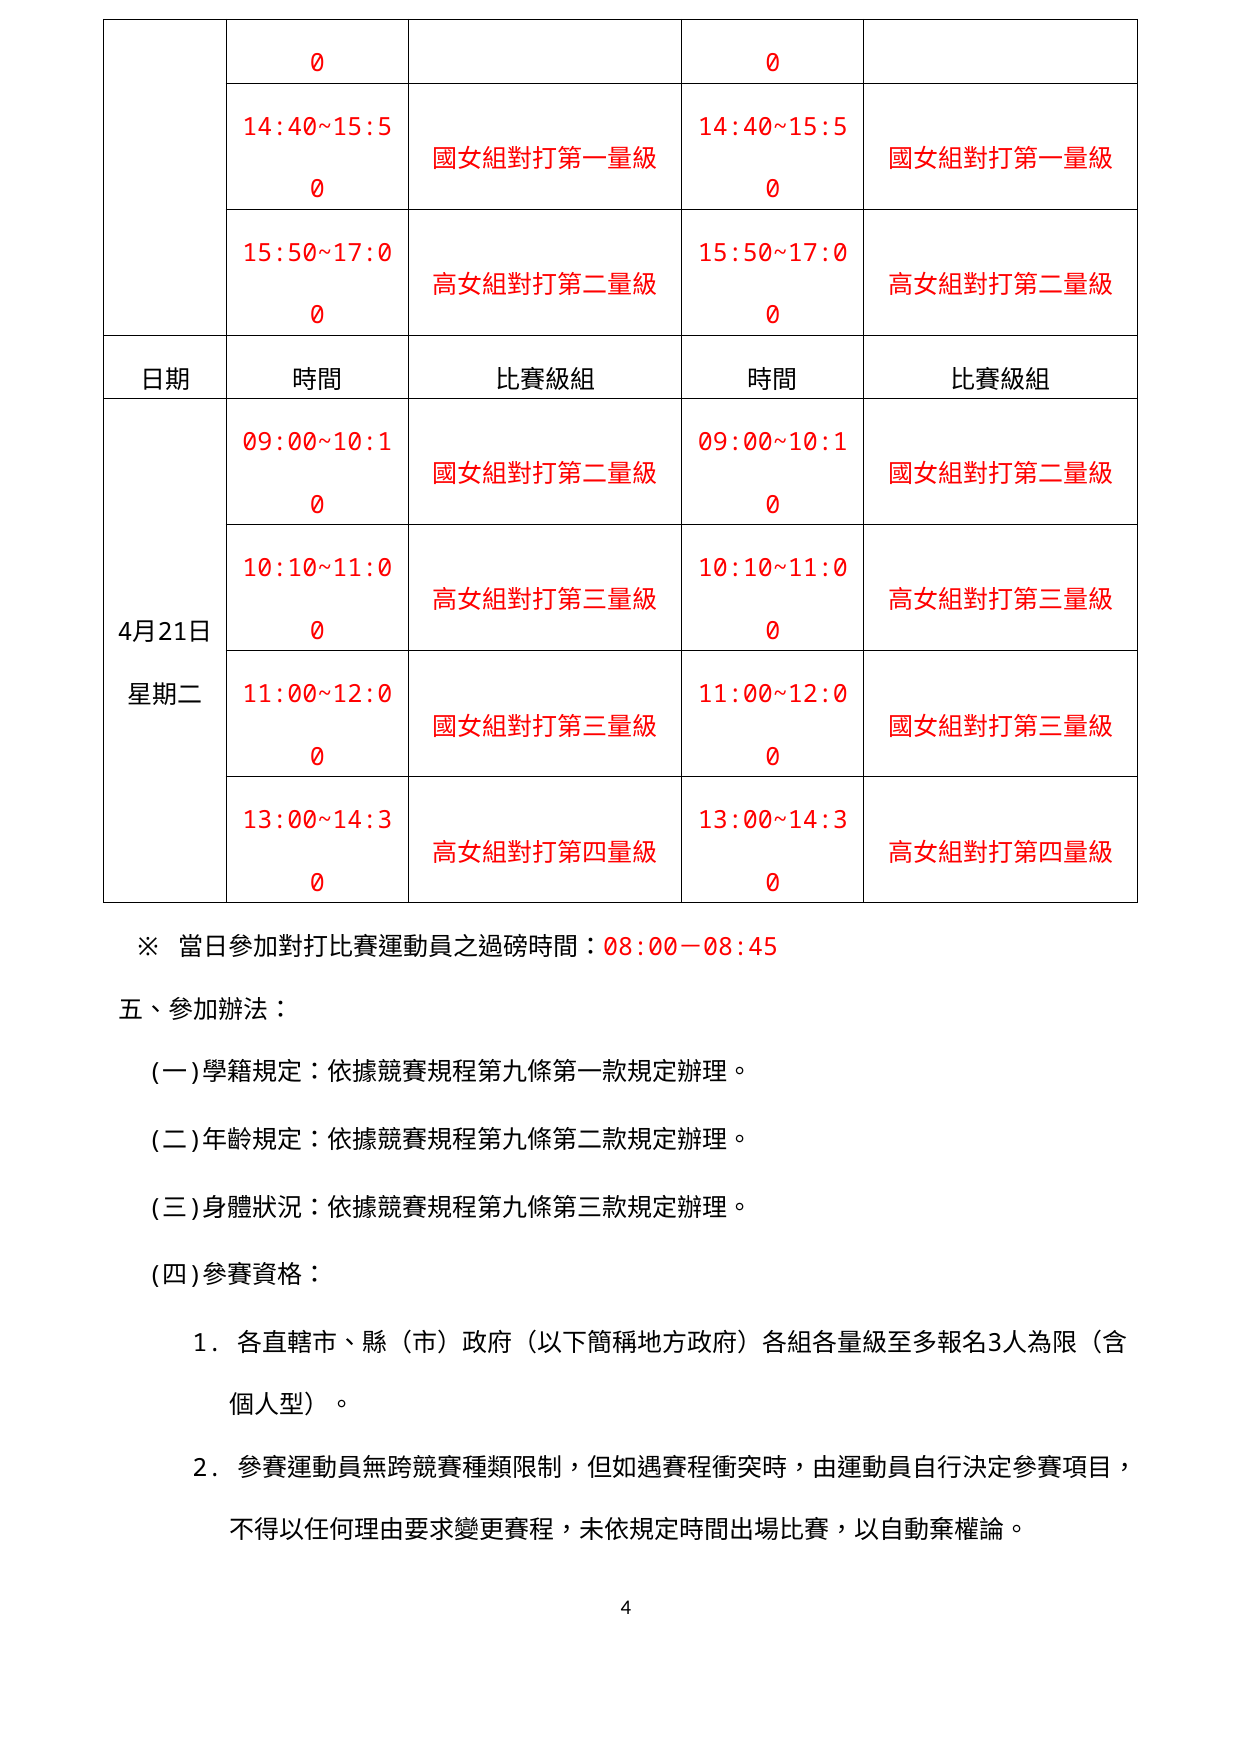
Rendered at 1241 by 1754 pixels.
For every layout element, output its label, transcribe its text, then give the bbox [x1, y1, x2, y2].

table_cell 時間 [682, 336, 863, 398]
table_cell 國女組對打第三量級 [409, 651, 681, 776]
table_cell 09:00~10:10 [227, 399, 408, 524]
table_cell 高女組對打第二量級 [409, 210, 681, 334]
table_cell 高女組對打第四量級 [409, 777, 681, 902]
table_cell [409, 20, 681, 82]
table_cell 國女組對打第一量級 [864, 84, 1137, 208]
text (三)身體狀況：依據競賽規程第九條第三款規定辦理。 [148, 1163, 1137, 1226]
table_cell 日期 [104, 336, 226, 398]
table_cell 15:50~17:00 [682, 210, 863, 334]
table_cell 14:40~15:50 [682, 84, 863, 208]
text 五、參加辦法： [118, 966, 1137, 1028]
text (一)學籍規定：依據競賽規程第九條第一款規定辦理。 [148, 1028, 1137, 1091]
table_cell 10:10~11:00 [227, 525, 408, 650]
table_cell 國女組對打第三量級 [864, 651, 1137, 776]
table_cell 11:00~12:00 [227, 651, 408, 776]
text 1. 各直轄市、縣（市）政府（以下簡稱地方政府）各組各量級至多報名3人為限（含個人型）。 [192, 1299, 1137, 1424]
table_cell [104, 20, 226, 334]
text 2. 參賽運動員無跨競賽種類限制，但如遇賽程衝突時，由運動員自行決定參賽項目，不得以任何理由要求變更賽程，未依規定時間出場比賽，以自動棄權論。 [192, 1424, 1137, 1549]
table_cell 0 [682, 20, 863, 82]
text (四)參賽資格： [148, 1231, 1137, 1294]
table_cell 10:10~11:00 [682, 525, 863, 650]
table_cell [864, 20, 1137, 82]
table_cell 高女組對打第四量級 [864, 777, 1137, 902]
table_cell 15:50~17:00 [227, 210, 408, 334]
table_cell 0 [227, 20, 408, 82]
table_cell 高女組對打第三量級 [864, 525, 1137, 650]
table_cell 高女組對打第二量級 [864, 210, 1137, 334]
table_cell 11:00~12:00 [682, 651, 863, 776]
table_cell 高女組對打第三量級 [409, 525, 681, 650]
table_cell 09:00~10:10 [682, 399, 863, 524]
table_cell 國女組對打第二量級 [409, 399, 681, 524]
table_cell 時間 [227, 336, 408, 398]
text ※ 當日參加對打比賽運動員之過磅時間：08:00－08:45 [133, 903, 1137, 966]
table_cell 比賽級組 [864, 336, 1137, 398]
table_cell 4月21日 星期二 [104, 399, 226, 902]
text (二)年齡規定：依據競賽規程第九條第二款規定辦理。 [148, 1096, 1137, 1158]
table_cell 14:40~15:50 [227, 84, 408, 208]
table_cell 13:00~14:30 [682, 777, 863, 902]
table_cell 國女組對打第一量級 [409, 84, 681, 208]
table_cell 比賽級組 [409, 336, 681, 398]
table_cell 國女組對打第二量級 [864, 399, 1137, 524]
table_cell 13:00~14:30 [227, 777, 408, 902]
